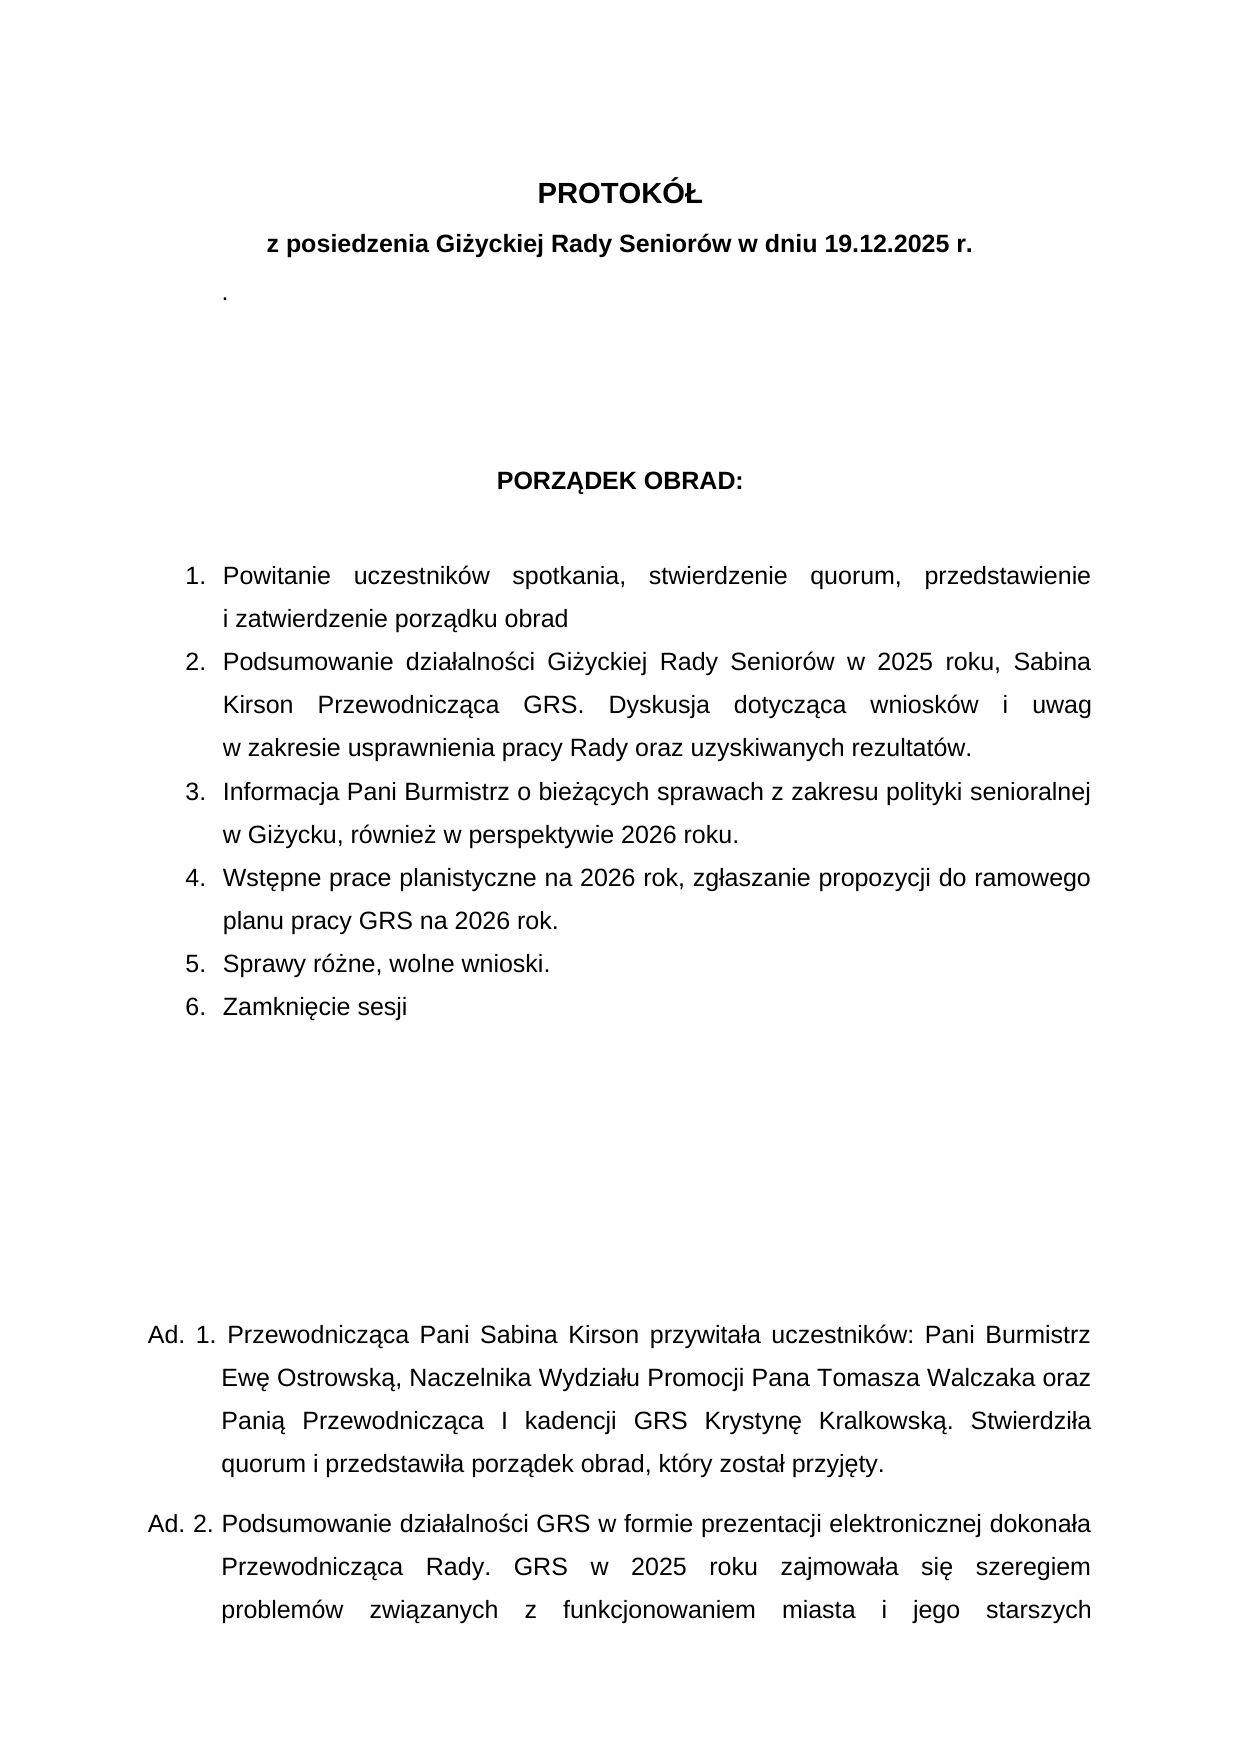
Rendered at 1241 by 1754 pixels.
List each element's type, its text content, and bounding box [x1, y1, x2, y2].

text . [148, 276, 1092, 305]
list Zamknięcie sesji [185, 992, 1092, 1021]
text Ad. 1. Przewodnicząca Pani Sabina Kirson przywitała uczestników: Pani Burmistrz Ewę Ostrowską, Naczelnika Wydziału Promocji Pana Tomasza Walczaka oraz Panią Przewodnicząca I kadencji GRS Krystynę Kralkowską. Stwierdziła quorum i przedstawiła porządek obrad, który został przyjęty. [148, 1319, 1092, 1478]
list Powitanie uczestników spotkania, stwierdzenie quorum, przedstawienie i zatwierdzenie porządku obrad [185, 561, 1092, 633]
list Sprawy różne, wolne wnioski. [185, 949, 1092, 978]
list Podsumowanie działalności Giżyckiej Rady Seniorów w 2025 roku, Sabina Kirson Przewodnicząca GRS. Dyskusja dotycząca wniosków i uwag w zakresie usprawnienia pracy Rady oraz uzyskiwanych rezultatów. [185, 647, 1092, 762]
text z posiedzenia Giżyckiej Rady Seniorów w dniu 19.12.2025 r. [148, 229, 1092, 258]
list Wstępne prace planistyczne na 2026 rok, zgłaszanie propozycji do ramowego planu pracy GRS na 2026 rok. [185, 863, 1092, 934]
text PROTOKÓŁ [148, 177, 1092, 210]
text PORZĄDEK OBRAD: [148, 466, 1092, 495]
text Ad. 2. Podsumowanie działalności GRS w formie prezentacji elektronicznej dokonała Przewodnicząca Rady. GRS w 2025 roku zajmowała się szeregiem problemów związanych z funkcjonowaniem miasta i jego starszych [148, 1509, 1092, 1624]
list Informacja Pani Burmistrz o bieżących sprawach z zakresu polityki senioralnej w Giżycku, również w perspektywie 2026 roku. [185, 776, 1092, 848]
